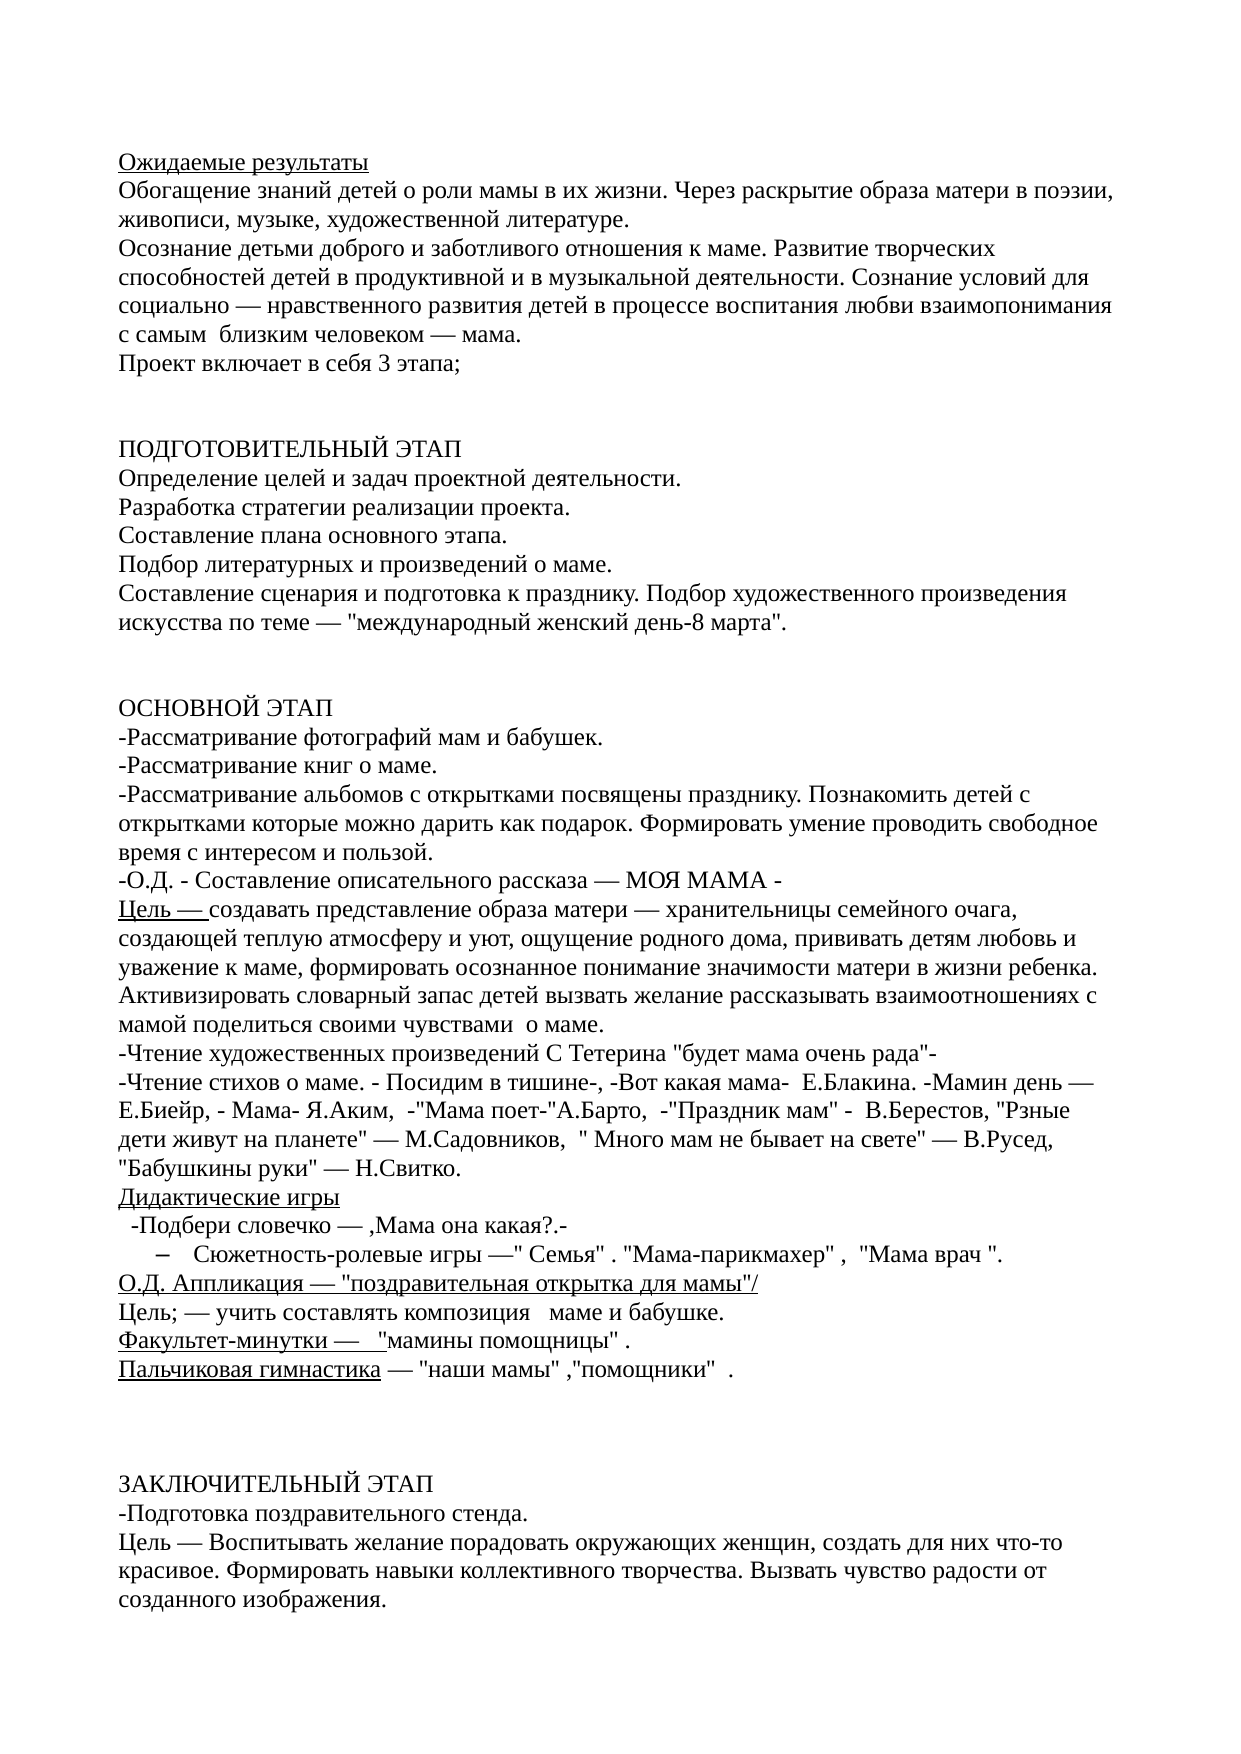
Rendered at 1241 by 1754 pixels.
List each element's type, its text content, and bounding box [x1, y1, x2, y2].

text ЗАКЛЮЧИТЕЛЬНЫЙ ЭТАП [118, 1469, 1122, 1498]
text О.Д. Аппликация — ''поздравительная открытка для мамы''/ [118, 1268, 1122, 1297]
text Факультет-минутки — ''мамины помощницы'' . [118, 1326, 1122, 1354]
text -Чтение художественных произведений С Тетерина ''будет мама очень рада''- [118, 1038, 1122, 1067]
text Пальчиковая гимнастика — ''наши мамы'' ,''помощники'' . [118, 1354, 1122, 1383]
text Обогащение знаний детей о роли мамы в их жизни. Через раскрытие образа матери в поэзии, живописи, музыке, художественной литературе. [118, 176, 1122, 233]
text -Рассматривание фотографий мам и бабушек. [118, 722, 1122, 751]
text Осознание детьми доброго и заботливого отношения к маме. Развитие творческих способностей детей в продуктивной и в музыкальной деятельности. Сознание условий для социально — нравственного развития детей в процессе воспитания любви взаимопонимания с самым близким человеком — мама. [118, 233, 1122, 348]
text Определение целей и задач проектной деятельности. [118, 463, 1122, 492]
text -Рассматривание альбомов с открытками посвящены празднику. Познакомить детей с открытками которые можно дарить как подарок. Формировать умение проводить свободное время с интересом и пользой. [118, 779, 1122, 866]
text -Рассматривание книг о маме. [118, 751, 1122, 779]
text Составление плана основного этапа. [118, 521, 1122, 549]
text Подбор литературных и произведений о маме. [118, 549, 1122, 578]
text Цель — создавать представление образа матери — хранительницы семейного очага, создающей теплую атмосферу и уют, ощущение родного дома, прививать детям любовь и уважение к маме, формировать осознанное понимание значимости матери в жизни ребенка. Активизировать словарный запас детей вызвать желание рассказывать взаимоотношениях с мамой поделиться своими чувствами о маме. [118, 894, 1122, 1038]
text Разработка стратегии реализации проекта. [118, 492, 1122, 521]
text -Чтение стихов о маме. - Посидим в тишине-, -Вот какая мама- Е.Блакина. -Мамин день — Е.Биейр, - Мама- Я.Аким, -''Мама поет-''А.Барто, -''Праздник мам'' - В.Берестов, ''Рзные дети живут на планете'' — М.Садовников, '' Много мам не бывает на свете'' — В.Русед, ''Бабушкины руки'' — Н.Свитко. [118, 1067, 1122, 1182]
text Составление сценария и подготовка к празднику. Подбор художественного произведения искусства по теме — ''международный женский день-8 марта''. [118, 578, 1122, 636]
text -Подготовка поздравительного стенда. [118, 1498, 1122, 1527]
text Ожидаемые результаты [118, 147, 1122, 176]
text Цель; — учить составлять композиция маме и бабушке. [118, 1297, 1122, 1326]
list Сюжетность-ролевые игры —'' Семья'' . ''Мама-парикмахер'' , ''Мама врач ''. [156, 1239, 1122, 1268]
text -О.Д. - Составление описательного рассказа — МОЯ МАМА - [118, 866, 1122, 894]
text Проект включает в себя 3 этапа; [118, 348, 1122, 377]
text ОСНОВНОЙ ЭТАП [118, 693, 1122, 722]
text ПОДГОТОВИТЕЛЬНЫЙ ЭТАП [118, 434, 1122, 463]
text Цель — Воспитывать желание порадовать окружающих женщин, создать для них что-то красивое. Формировать навыки коллективного творчества. Вызвать чувство радости от созданного изображения. [118, 1527, 1122, 1613]
text Дидактические игры -Подбери словечко — ,Мама она какая?.- [118, 1182, 1122, 1239]
